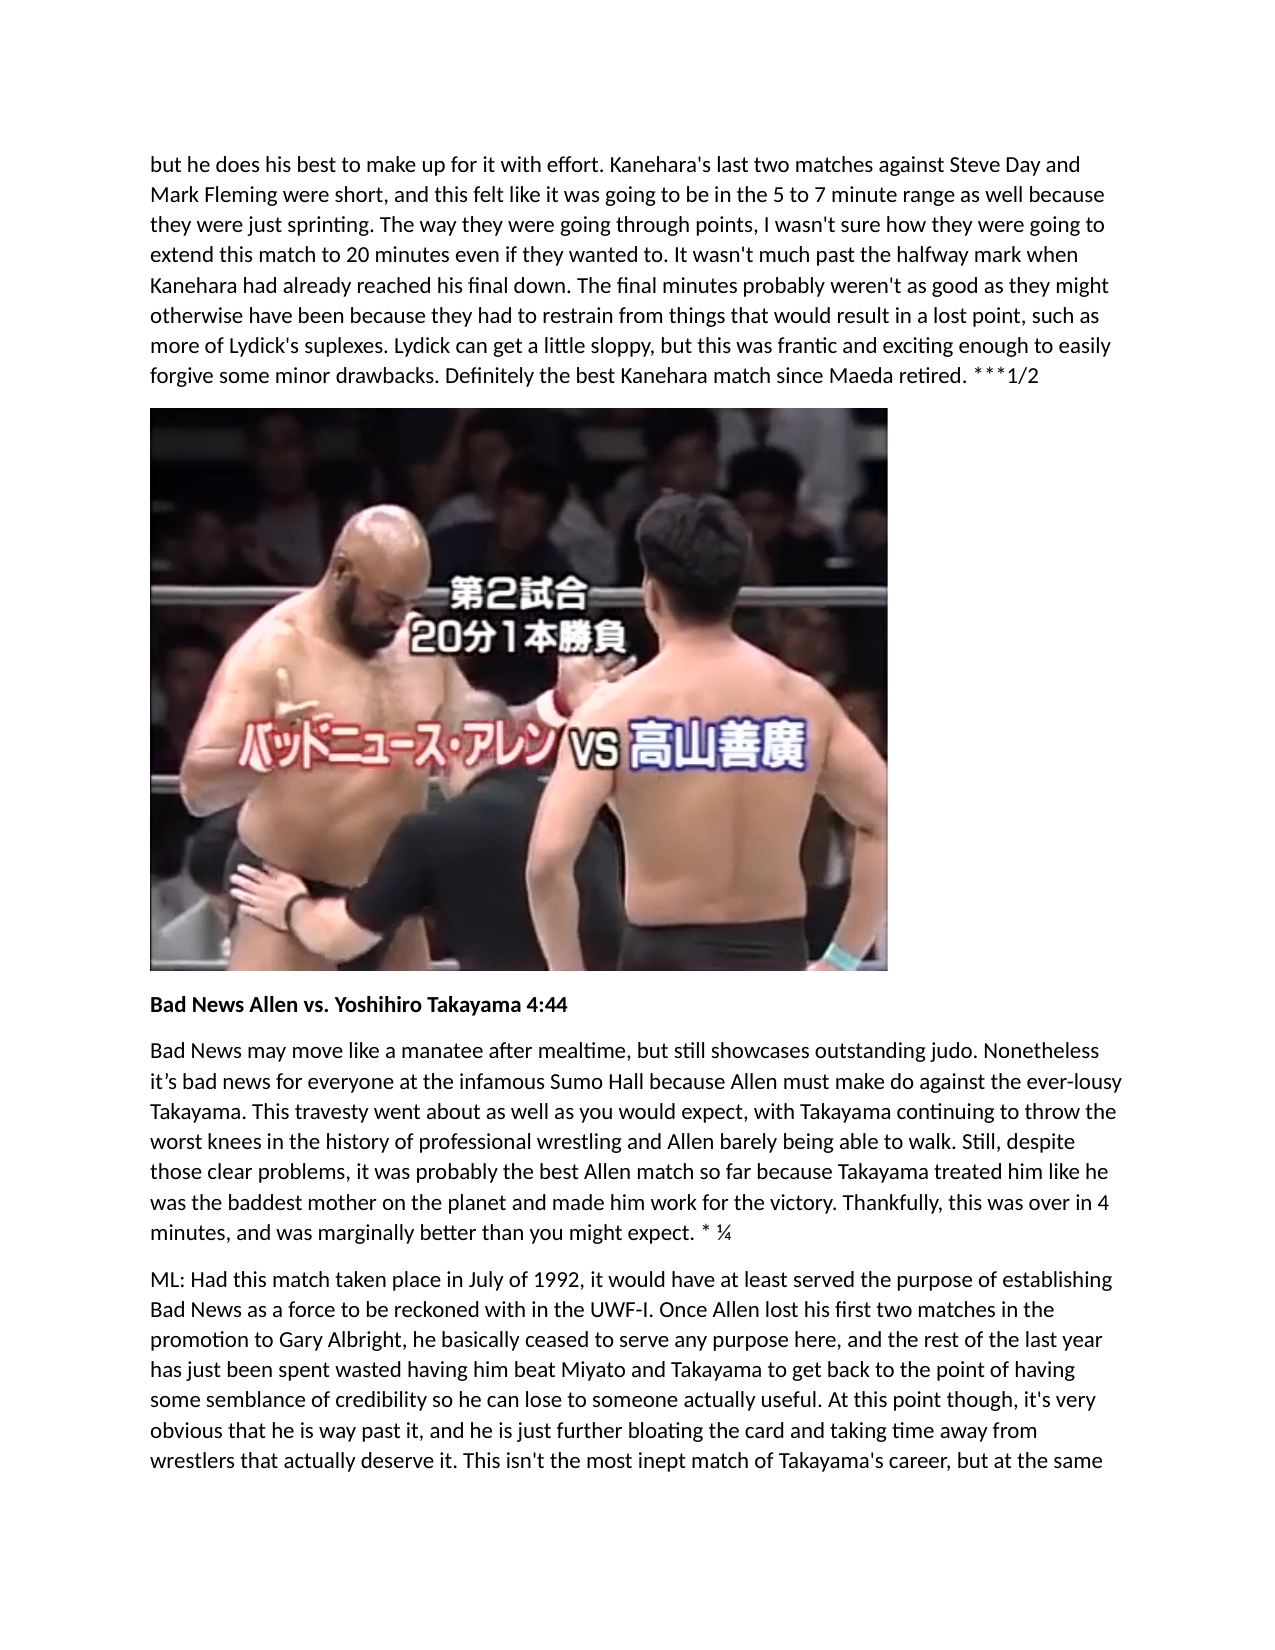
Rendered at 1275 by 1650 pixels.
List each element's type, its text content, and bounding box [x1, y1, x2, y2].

text ML: Had this match taken place in July of 1992, it would have at least served the purpose of establishing Bad News as a force to be reckoned with in the UWF-I. Once Allen lost his first two matches in the promotion to Gary Albright, he basically ceased to serve any purpose here, and the rest of the last year has just been spent wasted having him beat Miyato and Takayama to get back to the point of having some semblance of credibility so he can lose to someone actually useful. At this point though, it's very obvious that he is way past it, and he is just further bloating the card and taking time away from wrestlers that actually deserve it. This isn't the most inept match of Takayama's career, but at the same [150, 1265, 1125, 1474]
text Bad News Allen vs. Yoshihiro Takayama 4:44 [150, 990, 1125, 1018]
text but he does his best to make up for it with effort. Kanehara's last two matches against Steve Day and Mark Fleming were short, and this felt like it was going to be in the 5 to 7 minute range as well because they were just sprinting. The way they were going through points, I wasn't sure how they were going to extend this match to 20 minutes even if they wanted to. It wasn't much past the halfway mark when Kanehara had already reached his final down. The final minutes probably weren't as good as they might otherwise have been because they had to restrain from things that would result in a lost point, such as more of Lydick's suplexes. Lydick can get a little sloppy, but this was frantic and exciting enough to easily forgive some minor drawbacks. Definitely the best Kanehara match since Maeda retired. ***1/2 [150, 150, 1125, 389]
text Bad News may move like a manatee after mealtime, but still showcases outstanding judo. Nonetheless it’s bad news for everyone at the infamous Sumo Hall because Allen must make do against the ever-lousy Takayama. This travesty went about as well as you would expect, with Takayama continuing to throw the worst knees in the history of professional wrestling and Allen barely being able to walk. Still, despite those clear problems, it was probably the best Allen match so far because Takayama treated him like he was the baddest mother on the planet and made him work for the victory. Thankfully, this was over in 4 minutes, and was marginally better than you might expect. * ¼ [150, 1037, 1125, 1246]
picture [150, 408, 888, 971]
